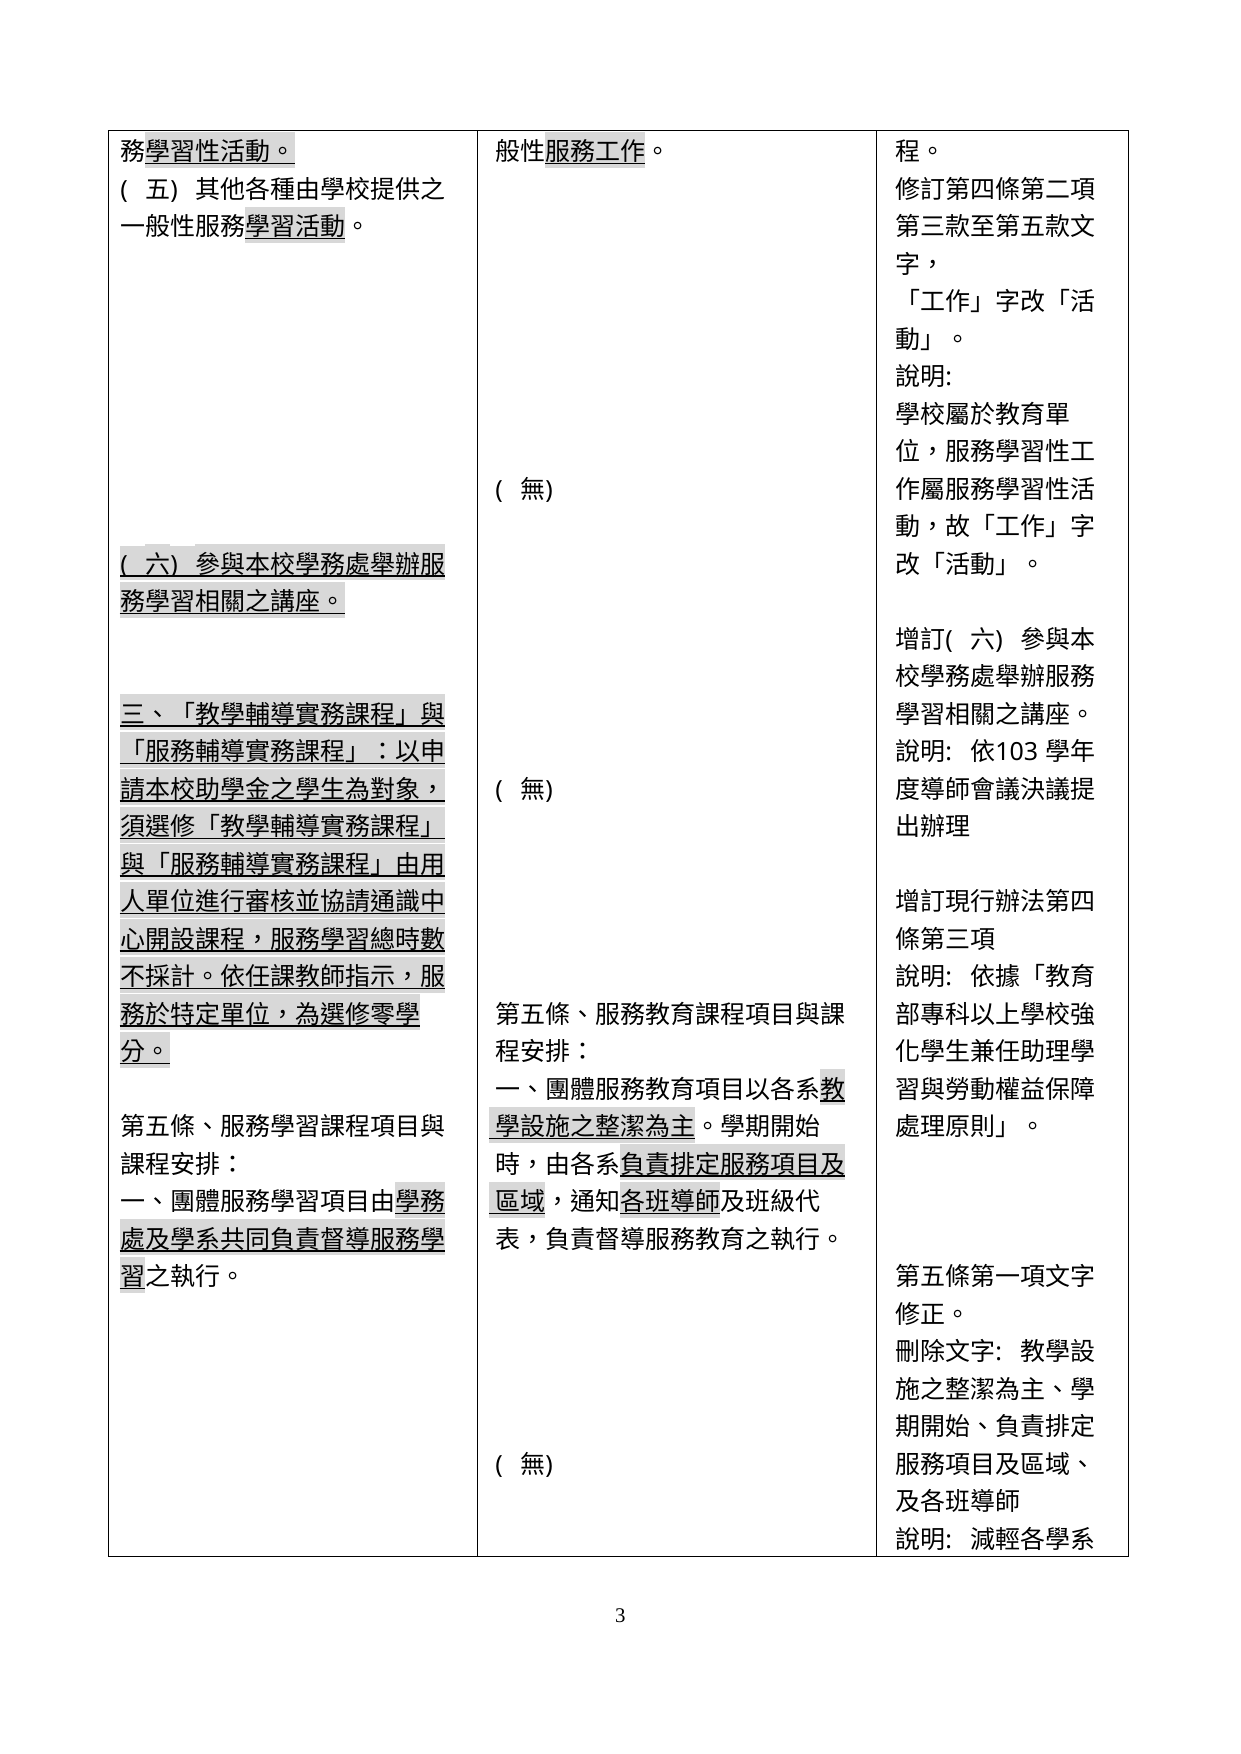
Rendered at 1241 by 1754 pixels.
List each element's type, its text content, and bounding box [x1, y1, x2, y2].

table_cell 般性服務工作。 (無) (無) 第五條、服務教育課程項目與課程安排： 一、團體服務教育項目以各系教學設施之整潔為主。學期開始時，由各系負責排定服務項目及區域，通知各班導師及班級代表，負責督導服務教育之執行。 (無) [478, 131, 876, 1556]
table_cell 務學習性活動。 (五) 其他各種由學校提供之一般性服務學習活動。 (六)參與本校學務處舉辦服務學習相關之講座。 三、「教學輔導實務課程」與「服務輔導實務課程」：以申請本校助學金之學生為對象，須選修「教學輔導實務課程」與「服務輔導實務課程」由用人單位進行審核並協請通識中心開設課程，服務學習總時數不採計。依任課教師指示，服務於特定單位，為選修零學分。 第五條、服務學習課程項目與課程安排： 一、團體服務學習項目由學務處及學系共同負責督導服務學習之執行。 [109, 131, 477, 1556]
table_cell 程。 修訂第四條第二項第三款至第五款文字， 「工作」字改「活動」。 說明: 學校屬於教育單位，服務學習性工作屬服務學習性活動，故「工作」字改「活動」。 增訂(六) 參與本校學務處舉辦服務學習相關之講座。 說明:依103學年度導師會議決議提出辦理 增訂現行辦法第四條第三項 說明:依據「教育部專科以上學校強化學生兼任助理學習與勞動權益保障處理原則」。 第五條第一項文字修正。 刪除文字: 教學設施之整潔為主、學期開始、負責排定服務項目及區域、及各班導師 說明:減輕各學系 [877, 131, 1128, 1556]
